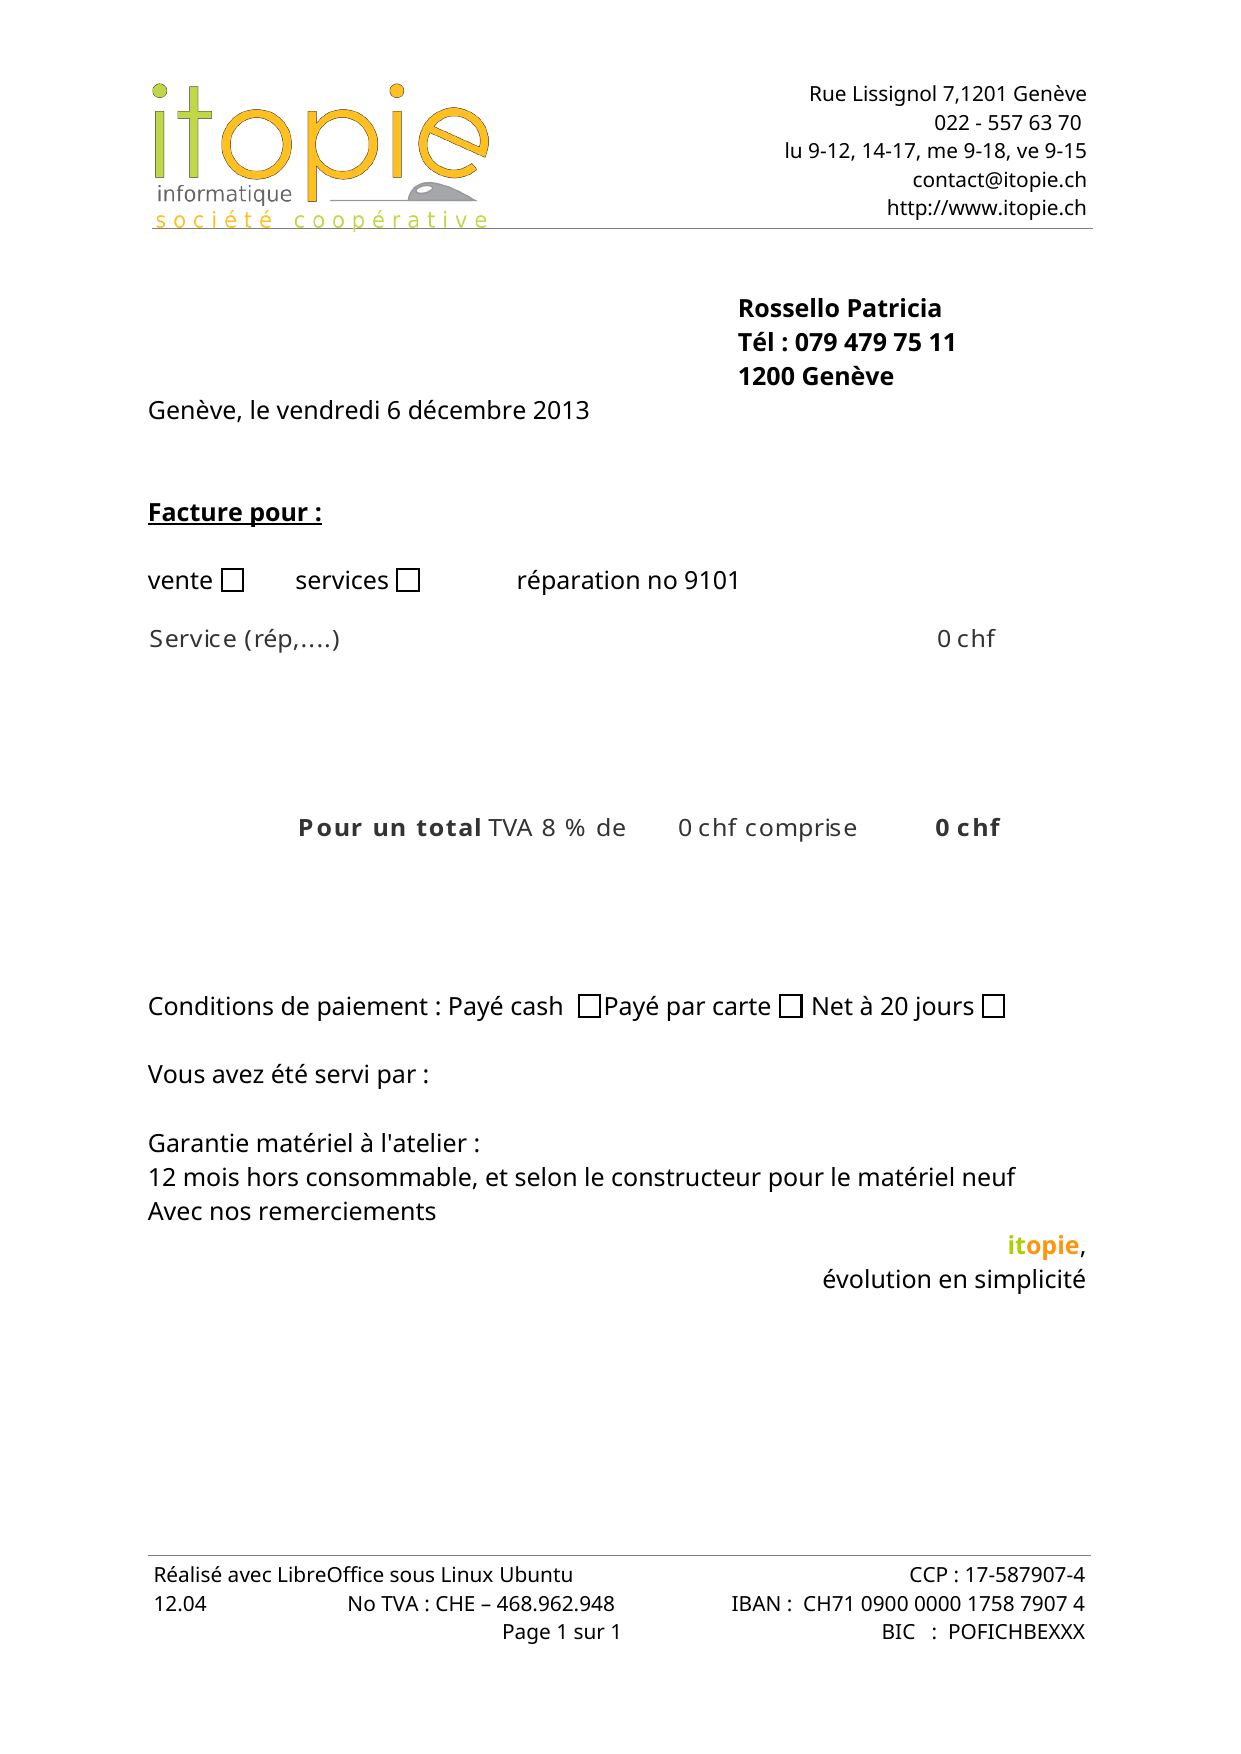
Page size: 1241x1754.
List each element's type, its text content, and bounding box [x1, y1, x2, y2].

text Conditions de paiement : Payé cash Payé par carte Net à 20 jours [148, 989, 1093, 1023]
text itopie, [148, 1227, 1093, 1262]
text Avec nos remerciements [148, 1193, 1093, 1227]
text 12 mois hors consommable, et selon le constructeur pour le matériel neuf [148, 1159, 1093, 1193]
text Garantie matériel à l'atelier : [148, 1125, 1093, 1159]
text Rossello Patricia [148, 290, 1093, 324]
text 1200 Genève [148, 358, 1093, 392]
text Tél : 079 479 75 11 [148, 324, 1093, 358]
text Facture pour : [148, 495, 1093, 529]
text Genève, le vendredi 6 décembre 2013 [148, 392, 1093, 427]
picture [138, 72, 500, 244]
text Vous avez été servi par : [148, 1057, 1093, 1091]
text vente services réparation no 9101 [148, 563, 1093, 597]
text évolution en simplicité [148, 1262, 1093, 1296]
